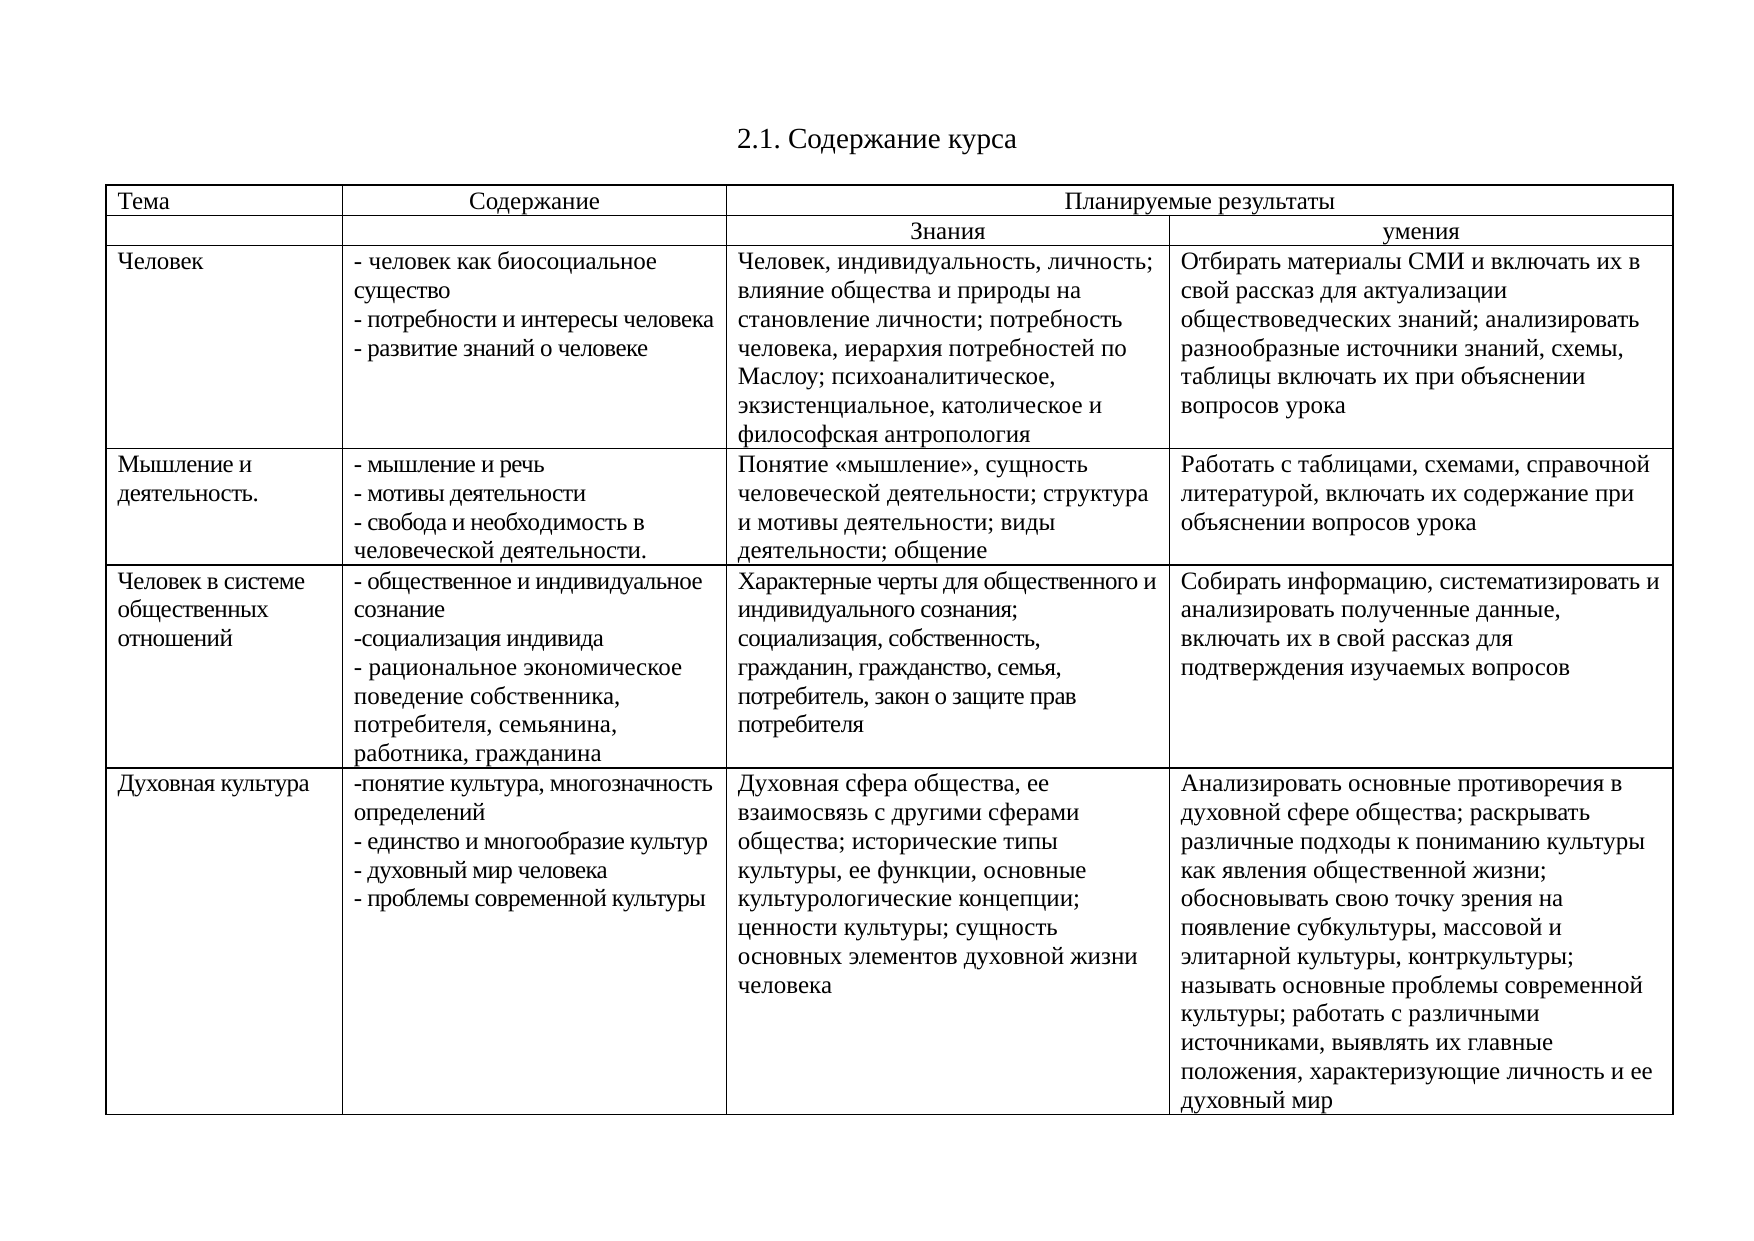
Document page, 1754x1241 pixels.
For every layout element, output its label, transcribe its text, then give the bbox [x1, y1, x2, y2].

table_header Планируемые результаты [727, 186, 1672, 214]
table_cell Работать с таблицами, схемами, справочной литературой, включать их содержание при объяснении вопросов урока [1170, 449, 1672, 564]
table_header Тема [107, 186, 342, 214]
table_cell [107, 216, 342, 245]
table_cell Отбирать материалы СМИ и включать их в свой рассказ для актуализации обществоведческих знаний; анализировать разнообразные источники знаний, схемы, таблицы включать их при объяснении вопросов урока [1170, 246, 1672, 448]
table_cell Духовная сфера общества, ее взаимосвязь с другими сферами общества; исторические типы культуры, ее функции, основные культурологические концепции; ценности культуры; сущность основных элементов духовной жизни человека [727, 769, 1169, 1113]
table_cell Характерные черты для общественного и индивидуального сознания; социализация, собственность, гражданин, гражданство, семья, потребитель, закон о защите прав потребителя [727, 566, 1169, 767]
table_cell - общественное и индивидуальное сознание -социализация индивида - рациональное экономическое поведение собственника, потребителя, семьянина, работника, гражданина [343, 566, 726, 767]
table_cell Знания [727, 216, 1169, 245]
table_cell - мышление и речь - мотивы деятельности - свобода и необходимость в человеческой деятельности. [343, 449, 726, 564]
table_cell Человек [107, 246, 342, 448]
table_cell Духовная культура [107, 769, 342, 1113]
table_cell умения [1170, 216, 1672, 245]
table_cell Мышление и деятельность. [107, 449, 342, 564]
table_cell [343, 216, 726, 245]
text 2.1. Содержание курса [118, 121, 1636, 155]
table_cell Анализировать основные противоречия в духовной сфере общества; раскрывать различные подходы к пониманию культуры как явления общественной жизни; обосновывать свою точку зрения на появление субкультуры, массовой и элитарной культуры, контркультуры; называть основные проблемы современной культуры; работать с различными источниками, выявлять их главные положения, характеризующие личность и ее духовный мир [1170, 769, 1672, 1113]
table_cell -понятие культура, многозначность определений - единство и многообразие культур - духовный мир человека - проблемы современной культуры [343, 769, 726, 1113]
table_cell - человек как биосоциальное существо - потребности и интересы человека - развитие знаний о человеке [343, 246, 726, 448]
table_cell Человек, индивидуальность, личность; влияние общества и природы на становление личности; потребность человека, иерархия потребностей по Маслоу; психоаналитическое, экзистенциальное, католическое и философская антропология [727, 246, 1169, 448]
table_cell Собирать информацию, систематизировать и анализировать полученные данные, включать их в свой рассказ для подтверждения изучаемых вопросов [1170, 566, 1672, 767]
table_header Содержание [343, 186, 726, 214]
table_cell Человек в системе общественных отношений [107, 566, 342, 767]
table_cell Понятие «мышление», сущность человеческой деятельности; структура и мотивы деятельности; виды деятельности; общение [727, 449, 1169, 564]
